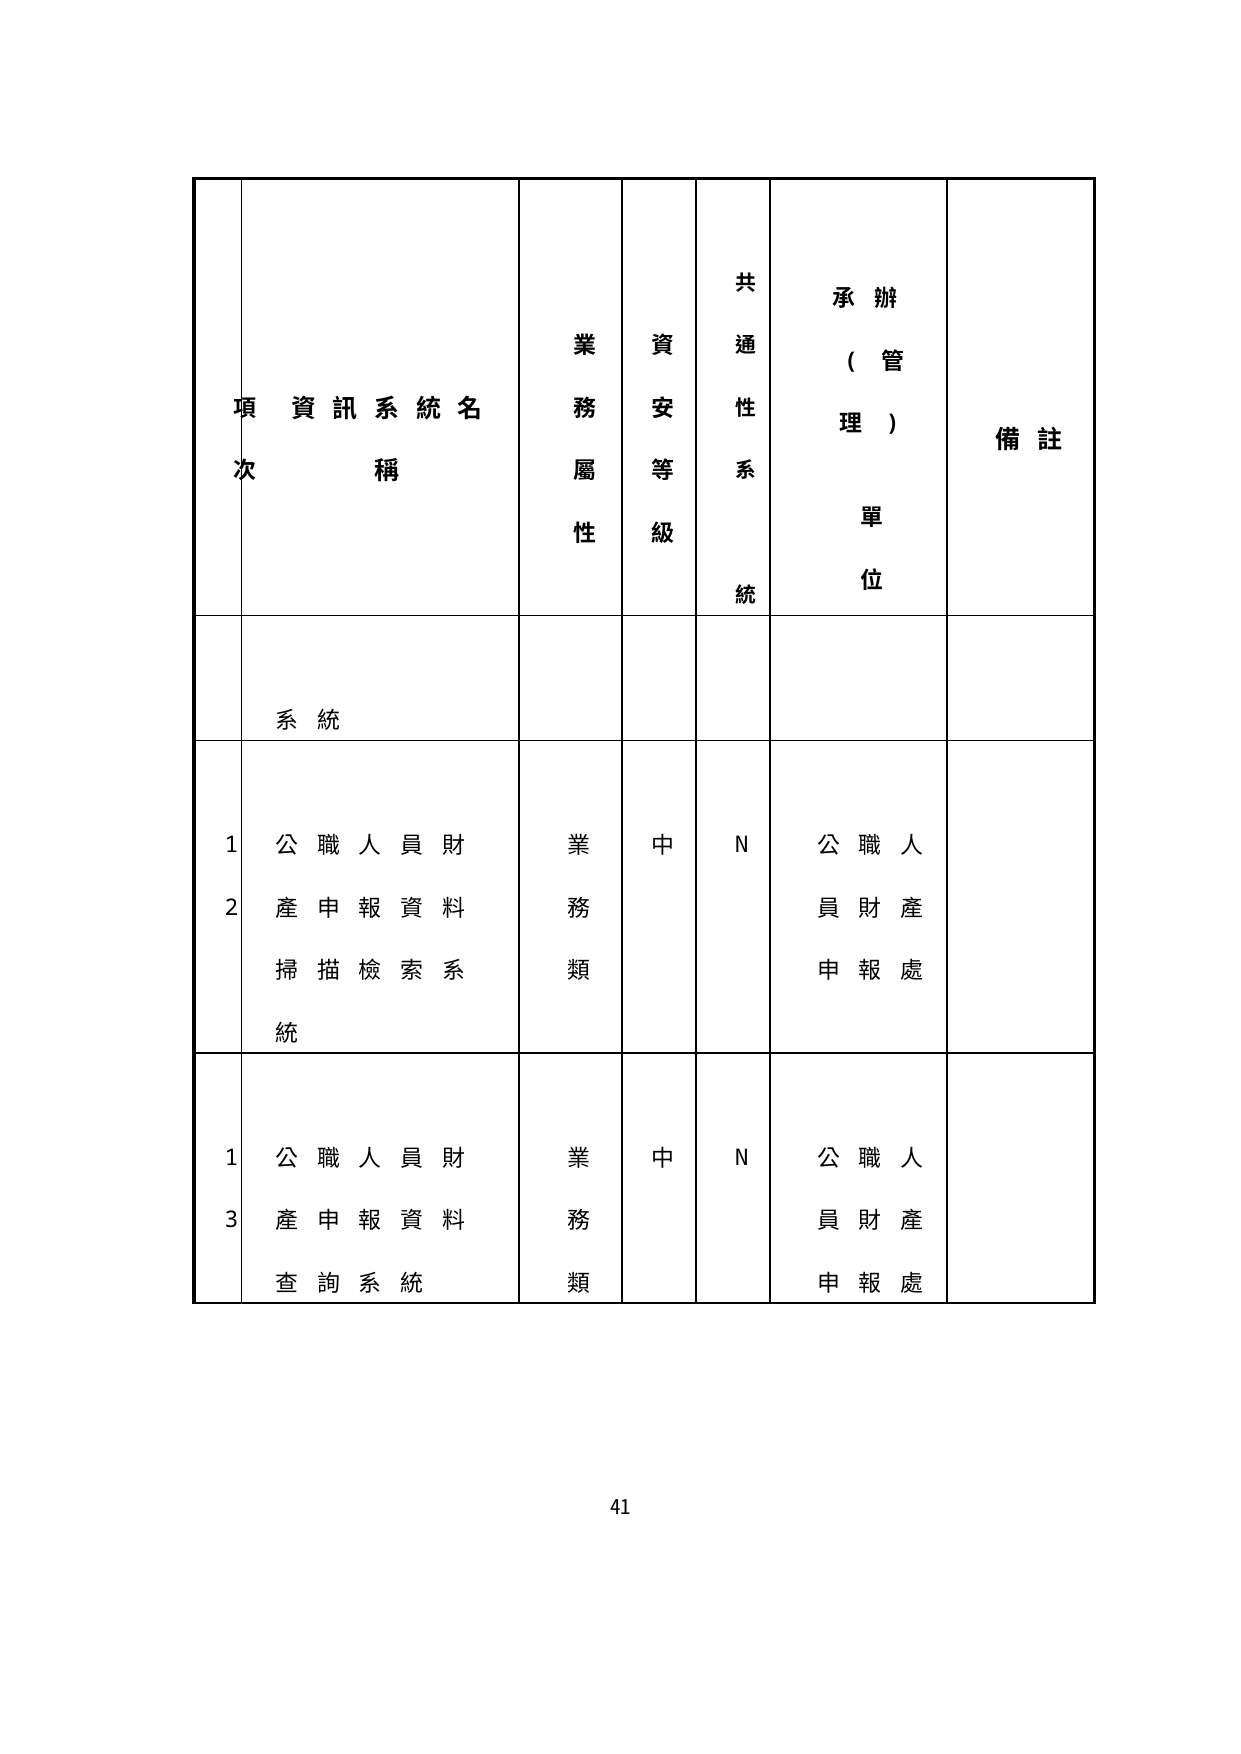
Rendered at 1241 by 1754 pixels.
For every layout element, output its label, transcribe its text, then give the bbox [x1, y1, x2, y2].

table_header 業務 屬性 [520, 180, 621, 615]
table_cell 業務類 [520, 741, 621, 1052]
table_cell 13 [196, 1054, 241, 1302]
table_cell 公職人員財產申報處 [771, 1054, 946, 1302]
table_cell [771, 616, 946, 740]
table_header 資訊系統名稱 [242, 180, 518, 615]
table_cell [948, 1054, 1093, 1302]
table_cell 中 [623, 1054, 695, 1302]
table_cell [623, 616, 695, 740]
table_cell N [697, 1054, 769, 1302]
table_cell [520, 616, 621, 740]
table_cell 公職人員財產申報資料查詢系統 [242, 1054, 518, 1302]
table_cell [948, 741, 1093, 1052]
table_header 承辦(管理) 單 位 [771, 180, 946, 615]
table_header 共通性系 統 [697, 180, 769, 615]
table_cell 公職人員財產申報處 [771, 741, 946, 1052]
table_cell [196, 616, 241, 740]
table_cell 業務類 [520, 1054, 621, 1302]
table_cell N [697, 741, 769, 1052]
table_cell 公職人員財產申報資料掃描檢索系統 [242, 741, 518, 1052]
table_cell 12 [196, 741, 241, 1052]
table_cell [697, 616, 769, 740]
table_cell 系統 [242, 616, 518, 740]
table_cell 中 [623, 741, 695, 1052]
table_header 項次 [196, 180, 241, 615]
table_cell [948, 616, 1093, 740]
table_header 資安 等級 [623, 180, 695, 615]
table_header 備註 [948, 180, 1093, 615]
